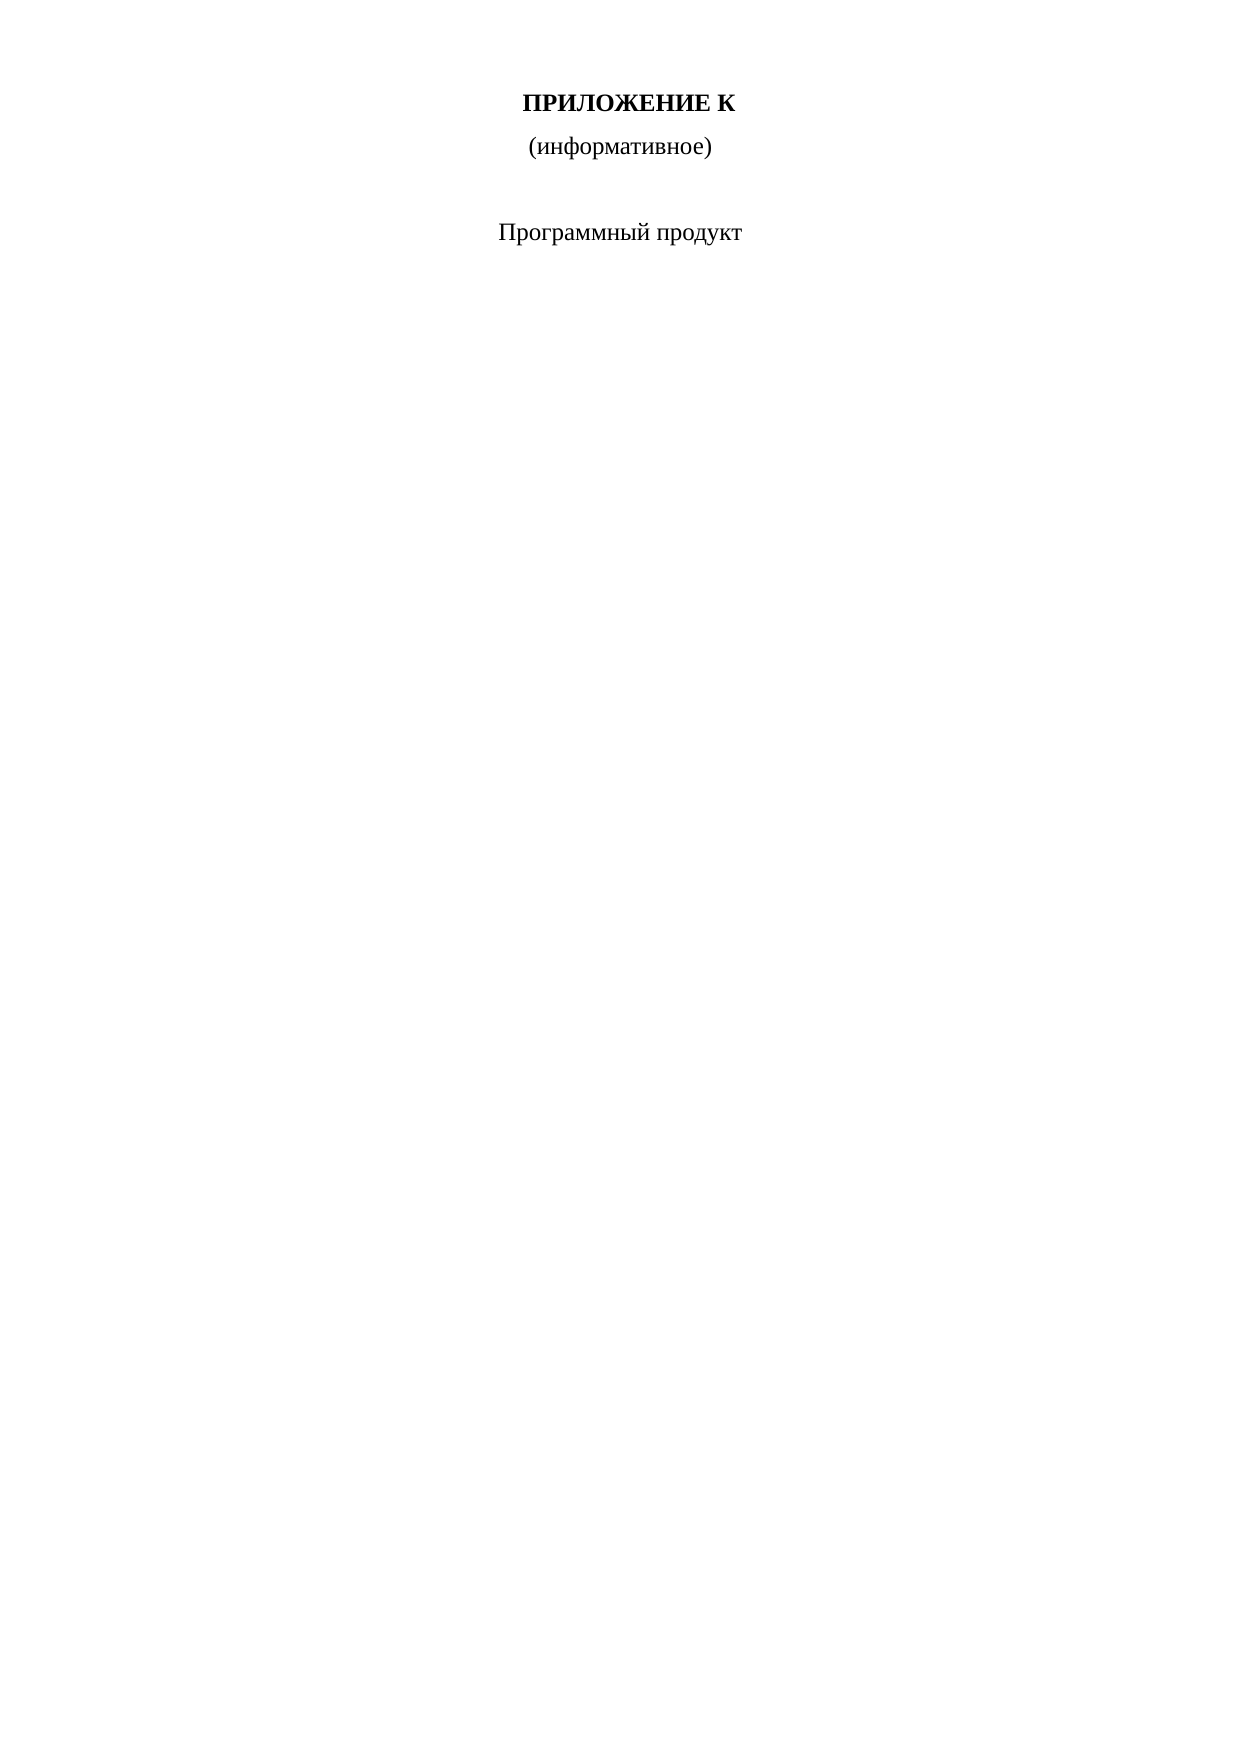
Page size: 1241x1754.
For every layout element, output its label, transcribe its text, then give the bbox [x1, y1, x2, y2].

text Программный продукт [118, 217, 1122, 246]
text (информативное) [118, 131, 1122, 159]
subtitle Приложение К [136, 88, 1122, 116]
